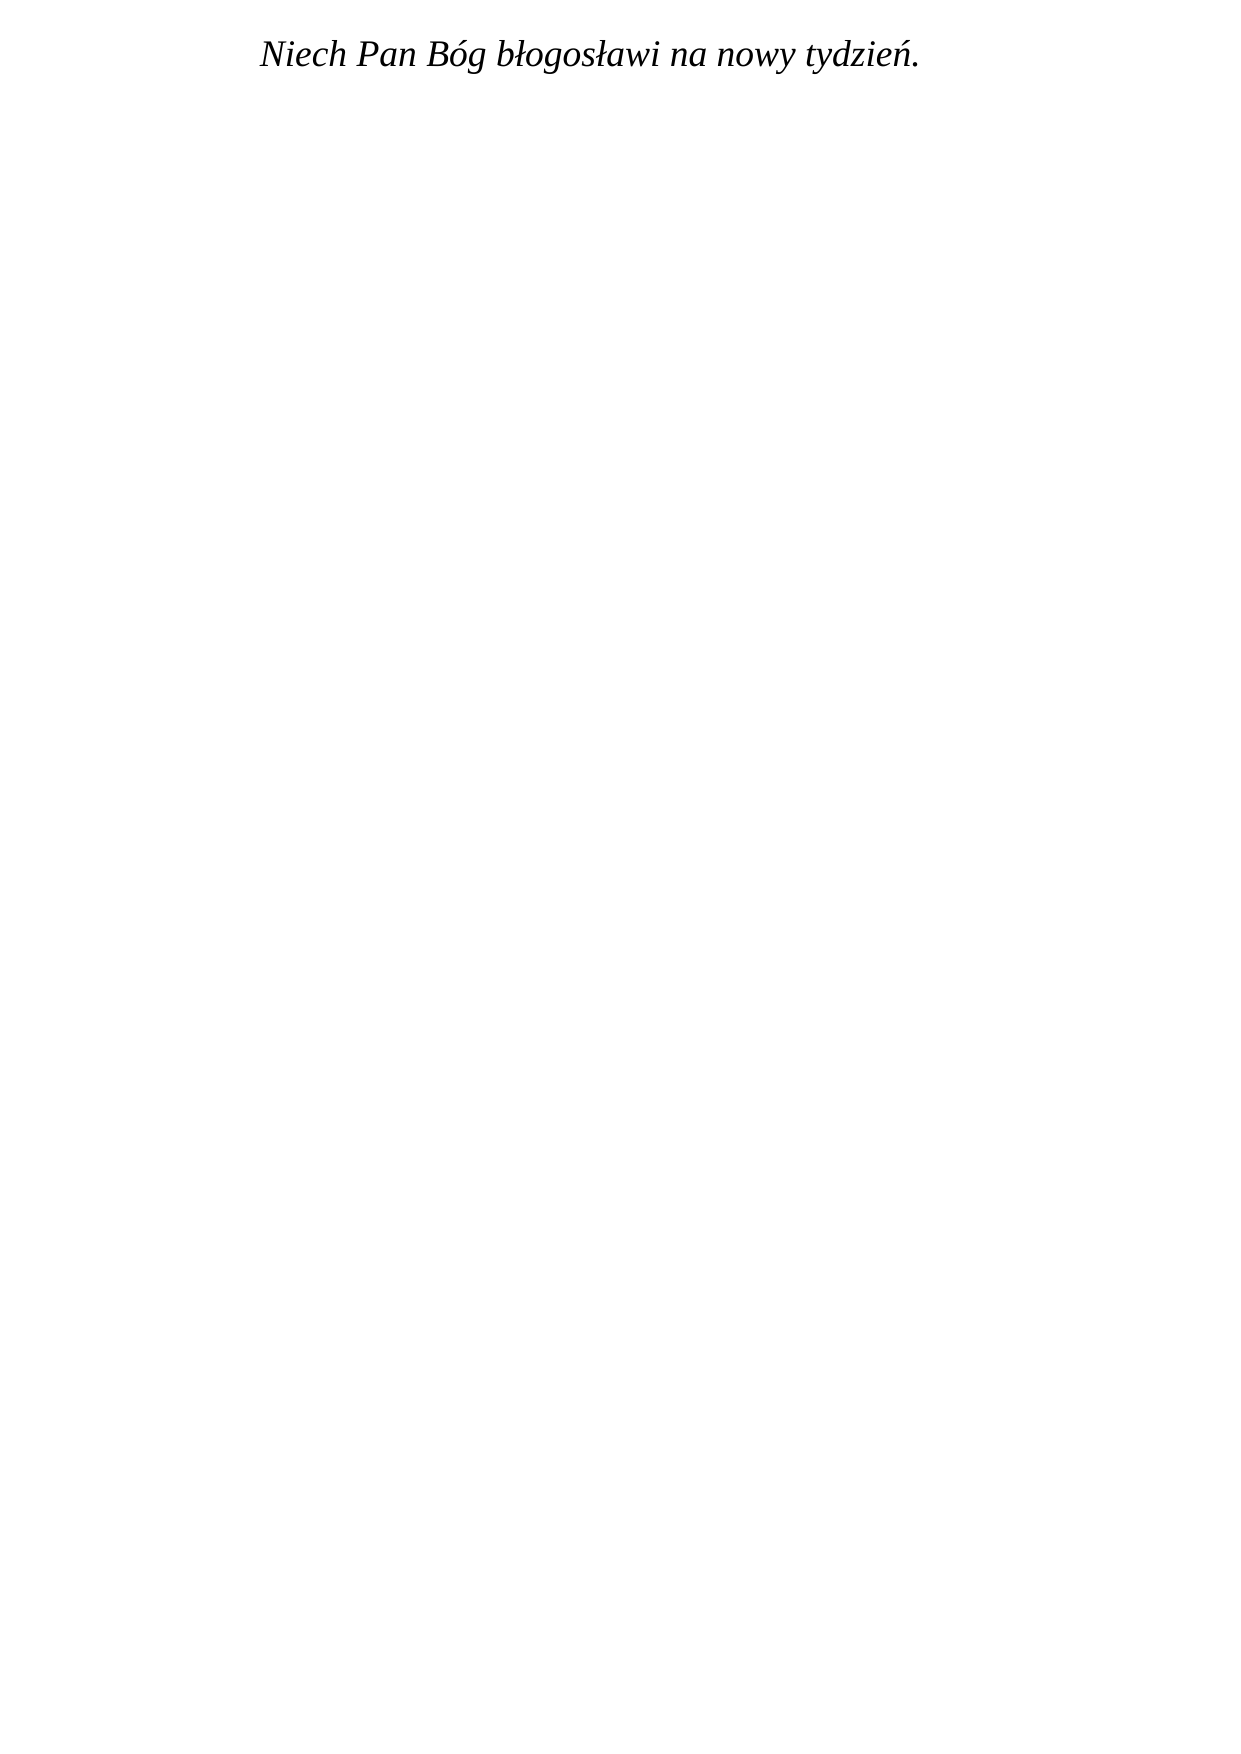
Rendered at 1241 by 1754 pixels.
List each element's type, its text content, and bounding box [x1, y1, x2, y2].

text Niech Pan Bóg błogosławi na nowy tydzień. [34, 31, 1189, 74]
